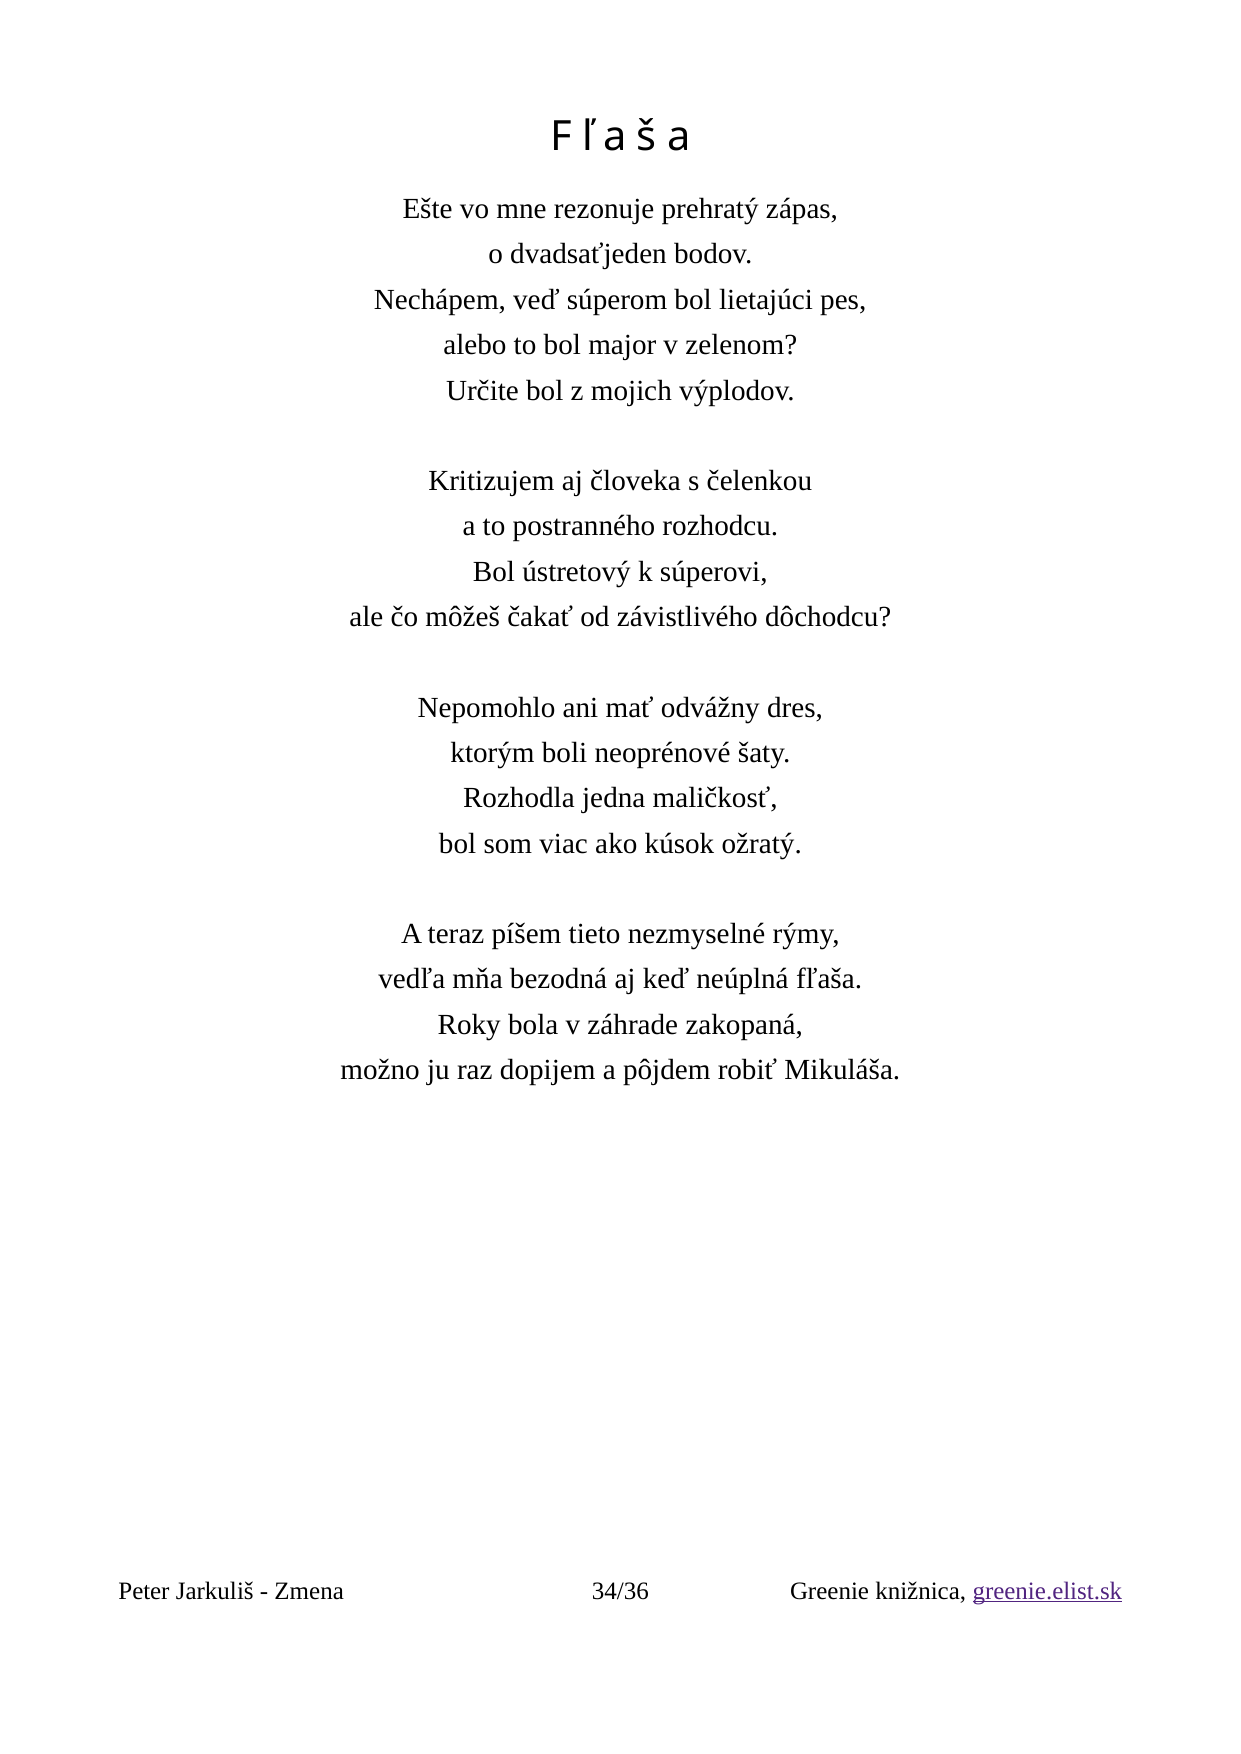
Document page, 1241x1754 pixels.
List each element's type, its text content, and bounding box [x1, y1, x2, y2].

text Nepomohlo ani mať odvážny dres, [106, 690, 1134, 723]
text a to postranného rozhodcu. [106, 508, 1134, 542]
text o dvadsaťjeden bodov. [106, 237, 1134, 270]
text Určite bol z mojich výplodov. [106, 373, 1134, 406]
text ktorým boli neoprénové šaty. [106, 735, 1134, 769]
text Roky bola v záhrade zakopaná, [106, 1007, 1134, 1041]
text bol som viac ako kúsok ožratý. [106, 826, 1134, 859]
text Nechápem, veď súperom bol lietajúci pes, [106, 282, 1134, 316]
text A teraz píšem tieto nezmyselné rýmy, [106, 916, 1134, 950]
text Ešte vo mne rezonuje prehratý zápas, [106, 191, 1134, 225]
text Rozhodla jedna maličkosť, [106, 780, 1134, 814]
text Kritizujem aj človeka s čelenkou [106, 463, 1134, 497]
text možno ju raz dopijem a pôjdem robiť Mikuláša. [106, 1052, 1134, 1086]
subtitle Fľaša [106, 106, 1134, 163]
text vedľa mňa bezodná aj keď neúplná fľaša. [106, 962, 1134, 995]
text alebo to bol major v zelenom? [106, 327, 1134, 361]
text ale čo môžeš čakať od závistlivého dôchodcu? [106, 599, 1134, 633]
text Bol ústretový k súperovi, [106, 554, 1134, 587]
